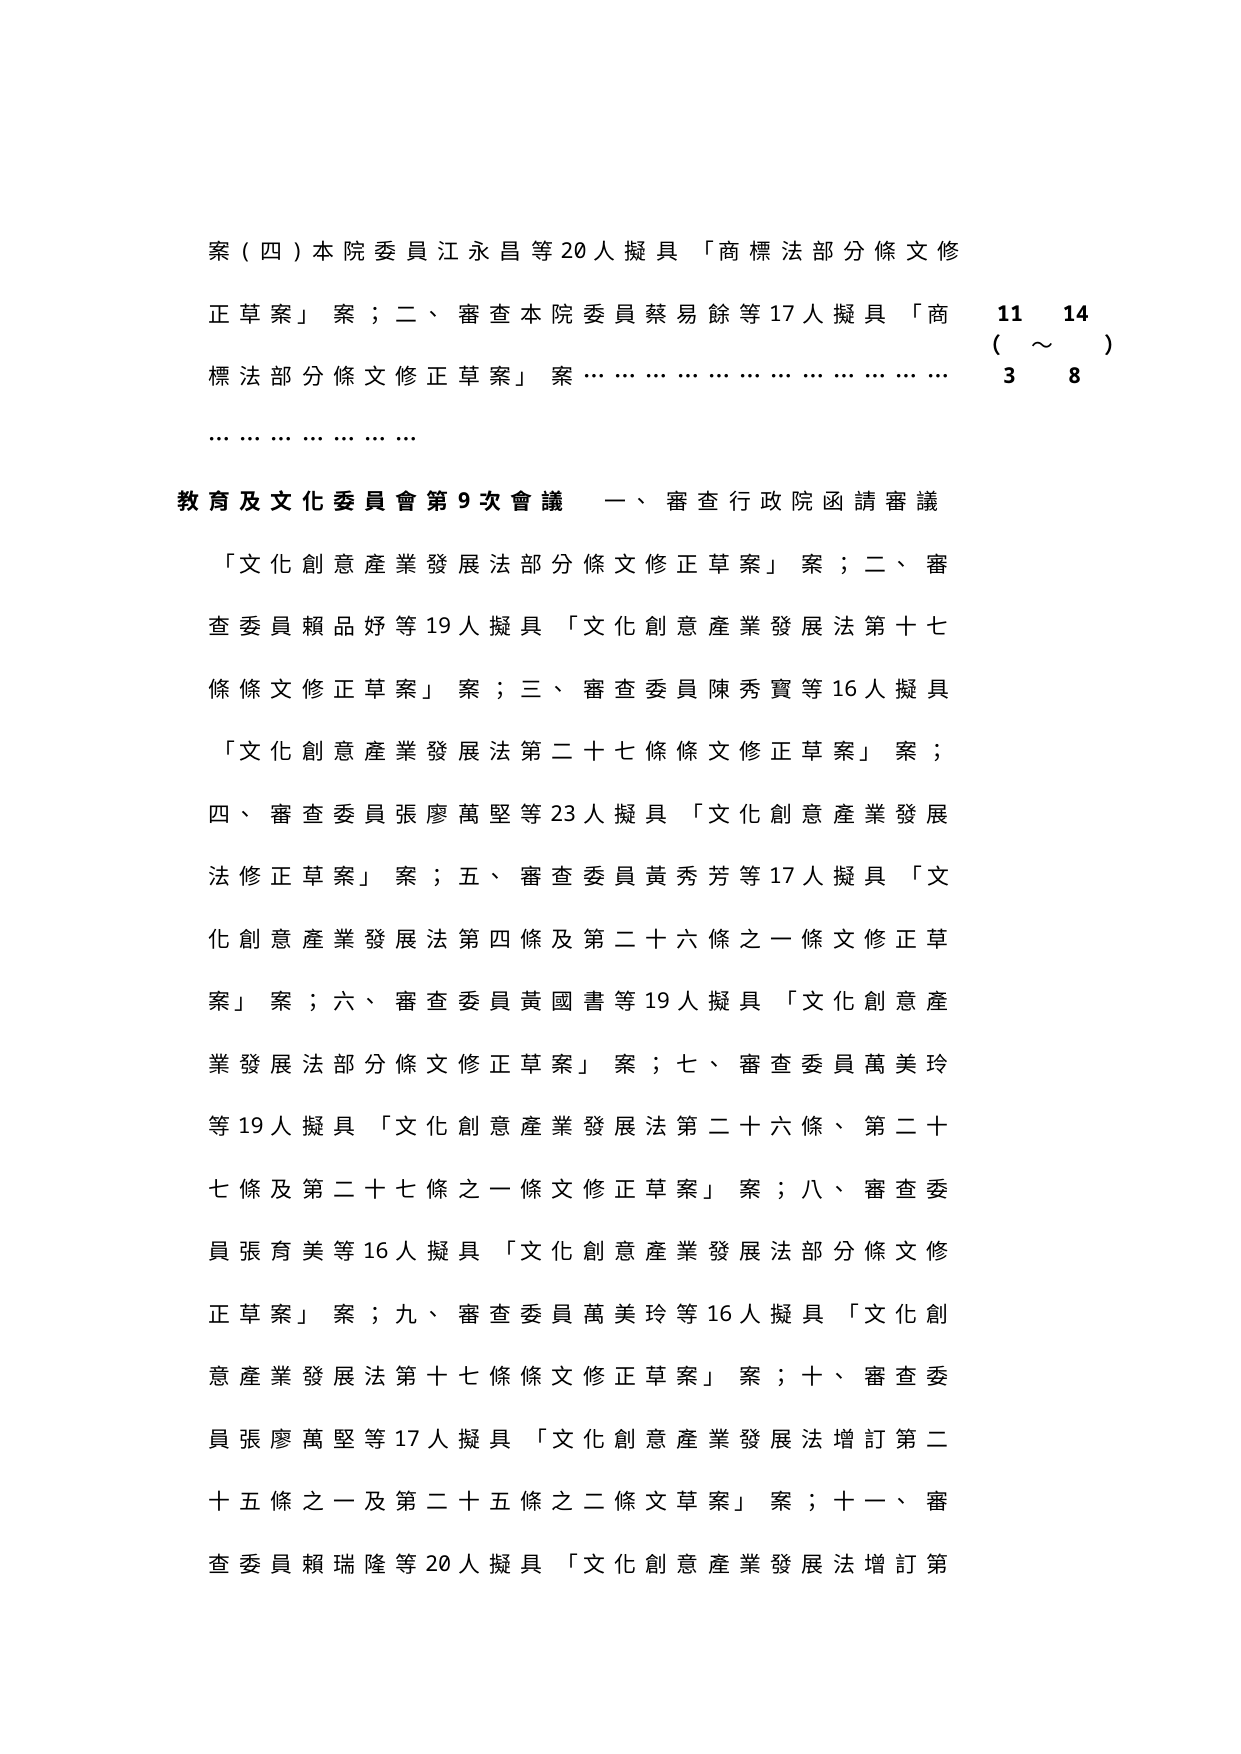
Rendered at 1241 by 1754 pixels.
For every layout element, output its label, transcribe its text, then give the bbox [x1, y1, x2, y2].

table_cell ） [1091, 219, 1108, 469]
table_cell ） [1091, 469, 1108, 1594]
table_cell 149 [986, 469, 1023, 1594]
table_cell 113 [986, 219, 1023, 469]
table_cell [1023, 469, 1053, 1594]
table_cell （ [967, 469, 986, 1594]
table_cell ～ [1023, 219, 1053, 469]
table_cell 148 [1053, 219, 1091, 469]
table_cell 教育及文化委員會第9次會議 一、審查行政院函請審議「文化創意產業發展法部分條文修正草案」案；二、審查委員賴品妤等19人擬具「文化創意產業發展法第十七條條文修正草案」案；三、審查委員陳秀寳等16人擬具「文化創意產業發展法第二十七條條文修正草案」案；四、審查委員張廖萬堅等23人擬具「文化創意產業發展法修正草案」案；五、審查委員黃秀芳等17人擬具「文化創意產業發展法第四條及第二十六條之一條文修正草案」案；六、審查委員黃國書等19人擬具「文化創意產業發展法部分條文修正草案」案；七、審查委員萬美玲等19人擬具「文化創意產業發展法第二十六條、第二十七條及第二十七條之一條文修正草案」案；八、審查委員張育美等16人擬具「文化創意產業發展法部分條文修正草案」案；九、審查委員萬美玲等16人擬具「文化創意產業發展法第十七條條文修正草案」案；十、審查委員張廖萬堅等17人擬具「文化創意產業發展法增訂第二十五條之一及第二十五條之二條文草案」案；十一、審查委員賴瑞隆等20人擬具「文化創意產業發展法增訂第 [150, 469, 967, 1594]
table_cell [1053, 469, 1091, 1594]
table_cell （ [967, 219, 986, 469]
table_cell 案(四)本院委員江永昌等20人擬具「商標法部分條文修正草案」案；二、審查本院委員蔡易餘等17人擬具「商標法部分條文修正草案」案………………………………………………… [150, 219, 967, 469]
